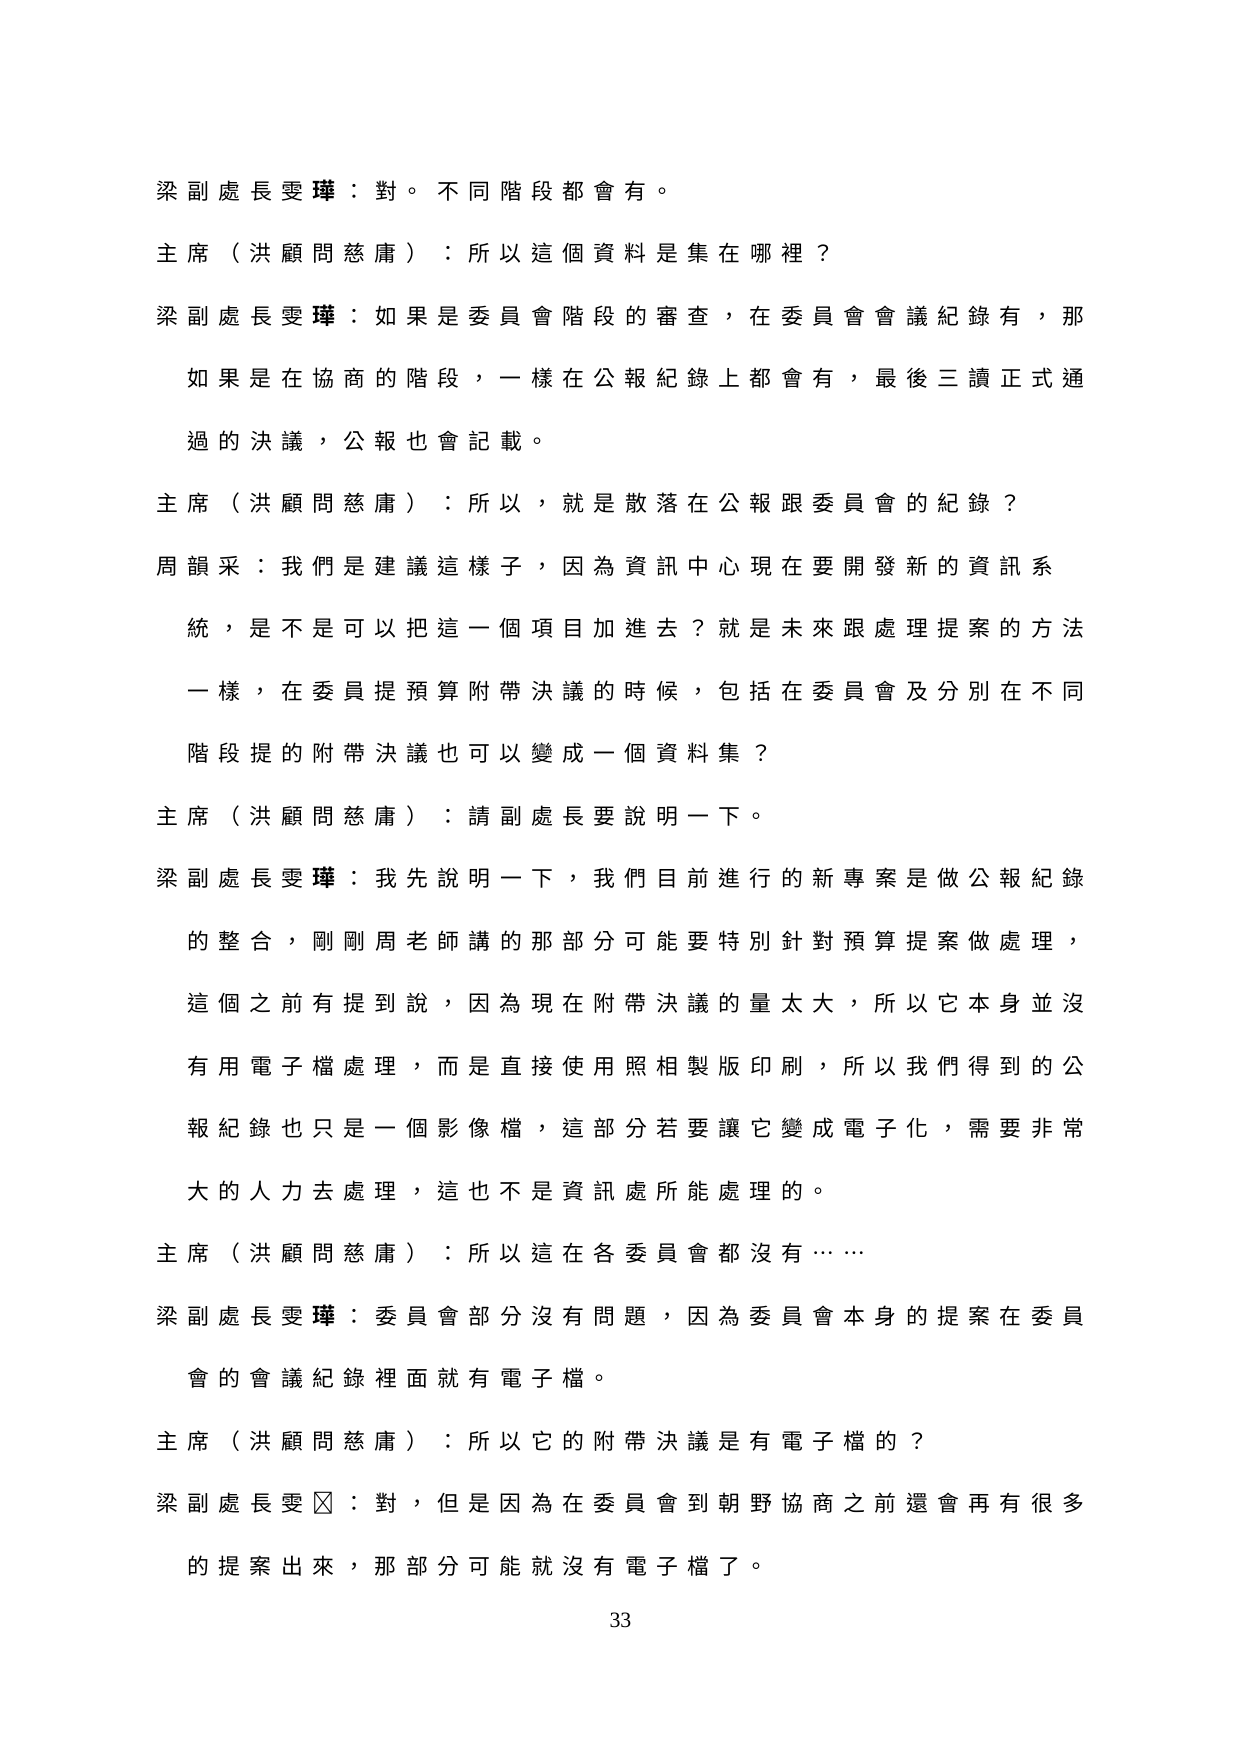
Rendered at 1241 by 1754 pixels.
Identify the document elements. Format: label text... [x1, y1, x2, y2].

text 主席（洪顧問慈庸）：所以它的附帶決議是有電子檔的？ [151, 1408, 1089, 1471]
text 梁副處長雯璍：委員會部分沒有問題，因為委員會本身的提案在委員會的會議紀錄裡面就有電子檔。 [151, 1283, 1089, 1408]
text 主席（洪顧問慈庸）：所以這在各委員會都沒有…… [151, 1221, 1089, 1283]
text 梁副處長雯：對，但是因為在委員會到朝野協商之前還會再有很多的提案出來，那部分可能就沒有電子檔了。 [151, 1471, 1089, 1596]
text 梁副處長雯璍：對。不同階段都會有。 [151, 158, 1089, 221]
text 周韻采：我們是建議這樣子，因為資訊中心現在要開發新的資訊系統，是不是可以把這一個項目加進去？就是未來跟處理提案的方法一樣，在委員提預算附帶決議的時候，包括在委員會及分別在不同階段提的附帶決議也可以變成一個資料集？ [151, 533, 1089, 783]
text 梁副處長雯璍：如果是委員會階段的審查，在委員會會議紀錄有，那如果是在協商的階段，一樣在公報紀錄上都會有，最後三讀正式通過的決議，公報也會記載。 [151, 283, 1089, 471]
text 梁副處長雯璍：我先說明一下，我們目前進行的新專案是做公報紀錄的整合，剛剛周老師講的那部分可能要特別針對預算提案做處理，這個之前有提到說，因為現在附帶決議的量太大，所以它本身並沒有用電子檔處理，而是直接使用照相製版印刷，所以我們得到的公報紀錄也只是一個影像檔，這部分若要讓它變成電子化，需要非常大的人力去處理，這也不是資訊處所能處理的。 [151, 846, 1089, 1221]
text 主席（洪顧問慈庸）：所以，就是散落在公報跟委員會的紀錄？ [151, 471, 1089, 533]
text 主席（洪顧問慈庸）：請副處長要說明一下。 [151, 783, 1089, 846]
text 主席（洪顧問慈庸）：所以這個資料是集在哪裡？ [151, 221, 1089, 283]
